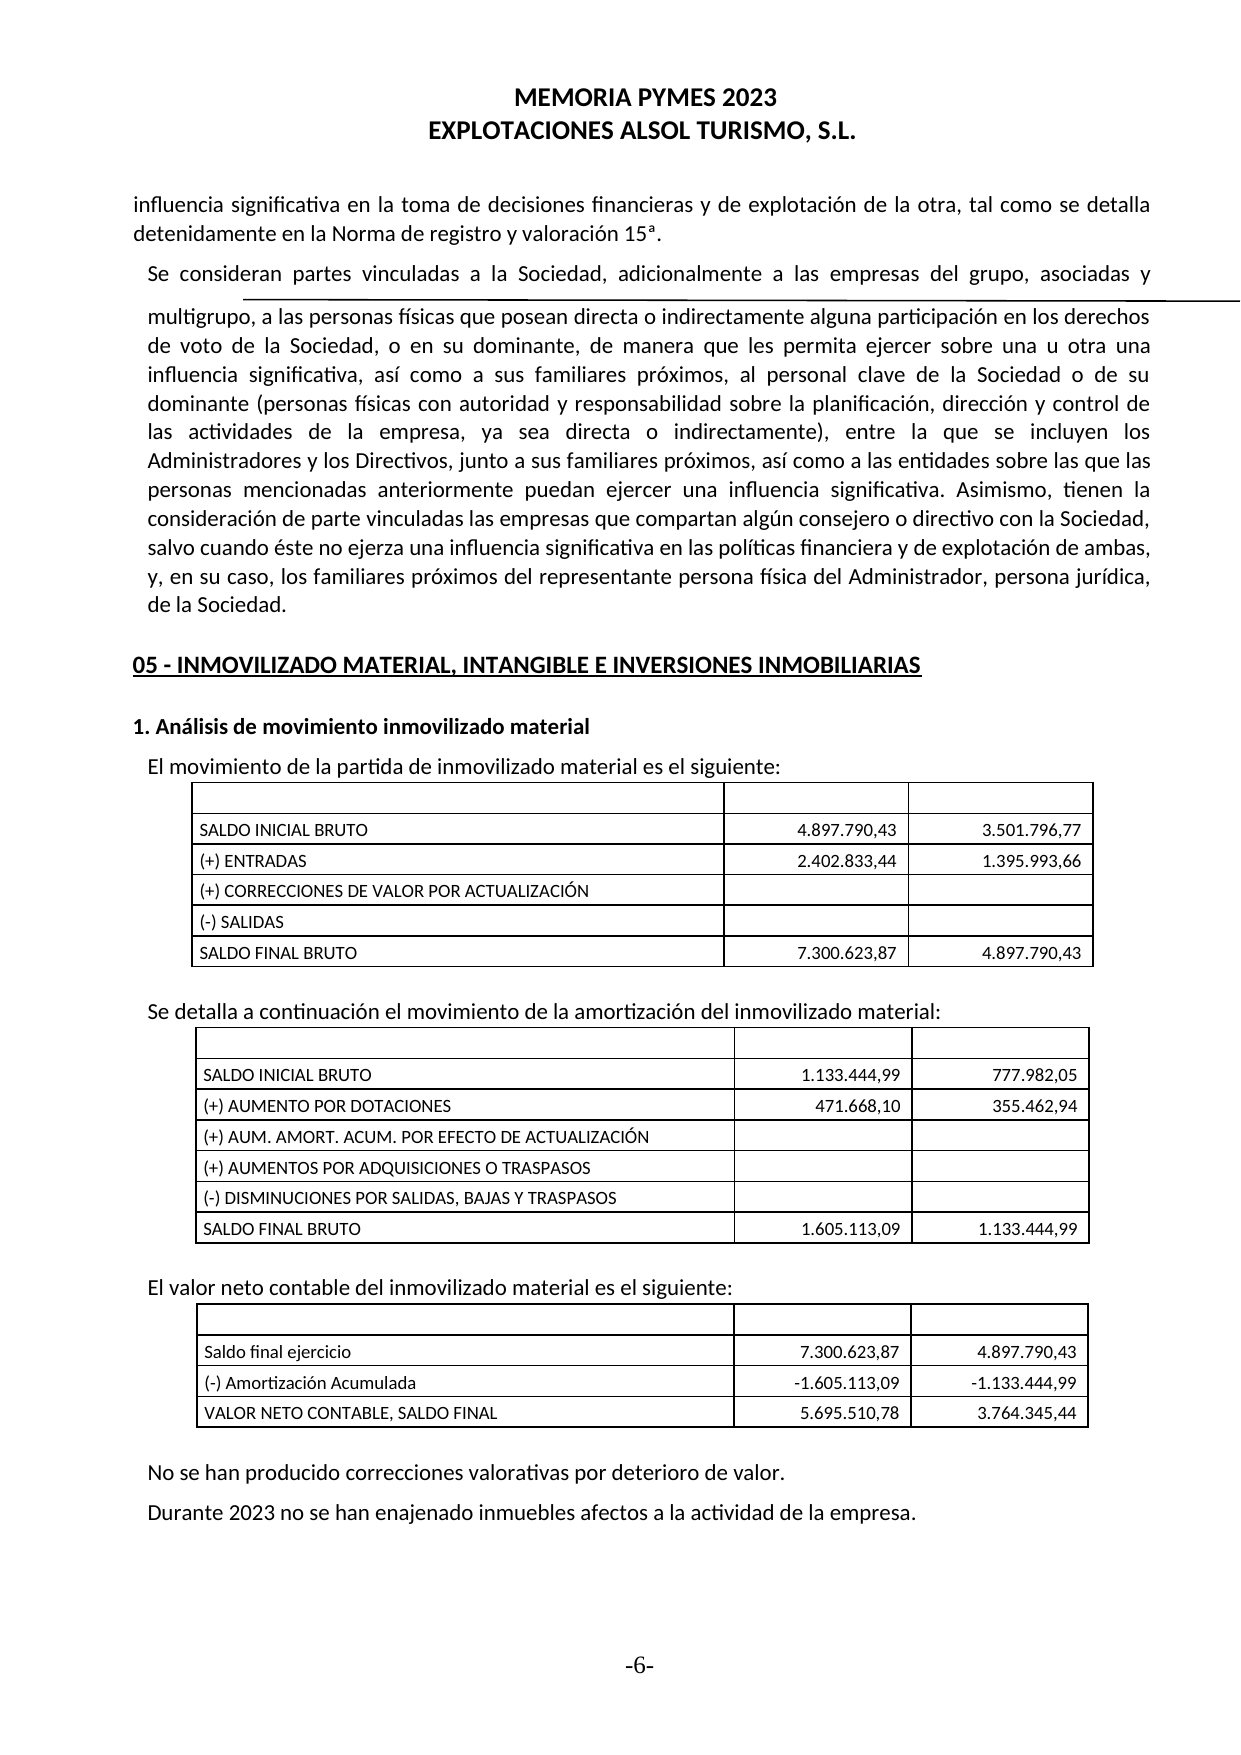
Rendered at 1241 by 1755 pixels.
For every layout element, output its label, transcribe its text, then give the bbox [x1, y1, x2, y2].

table_cell [725, 906, 908, 935]
table_header IMPORTE 2022 [909, 783, 1092, 812]
table_cell -1.133.444,99 [912, 1366, 1087, 1396]
table_cell 1.395.993,66 [909, 845, 1092, 874]
text No se han producido correcciones valorativas por deterioro de valor. [147, 1458, 1153, 1486]
table_cell 5.695.510,78 [735, 1397, 910, 1426]
table_cell (+) CORRECCIONES DE VALOR POR ACTUALIZACIÓN [193, 875, 723, 904]
table_cell [913, 1151, 1088, 1181]
text Se consideran partes vinculadas a la Sociedad, adicionalmente a las empresas del grupo, asociadas y multigrupo, a las personas físicas que posean directa o indirectamente alguna participación en los derechos de voto de la Sociedad, o en su dominante, de manera que les permita ejercer sobre una u otra una influencia significativa, así como a sus familiares próximos, al personal clave de la Sociedad o de su dominante (personas físicas con autoridad y responsabilidad sobre la planificación, dirección y control de las actividades de la empresa, ya sea directa o indirectamente), entre la que se incluyen los Administradores y los Directivos, junto a sus familiares próximos, así como a las entidades sobre las que las personas mencionadas anteriormente puedan ejercer una influencia significativa. Asimismo, tienen la consideración de parte vinculadas las empresas que compartan algún consejero o directivo con la Sociedad, salvo cuando éste no ejerza una influencia significativa en las políticas financiera y de explotación de ambas, y, en su caso, los familiares próximos del representante persona física del Administrador, persona jurídica, de la Sociedad. [147, 259, 1153, 619]
table_cell 4.897.790,43 [909, 937, 1092, 966]
table_cell (-) SALIDAS [193, 906, 723, 935]
table_cell 3.501.796,77 [909, 814, 1092, 843]
text Durante 2023 no se han enajenado inmuebles afectos a la actividad de la empresa. [147, 1498, 1153, 1526]
table_cell [909, 906, 1092, 935]
table_cell (+) ENTRADAS [193, 845, 723, 874]
table_cell Saldo final ejercicio [198, 1336, 733, 1365]
table_cell 777.982,05 [913, 1059, 1088, 1088]
table_header IMPORTE 2022 [913, 1028, 1088, 1058]
table_cell [735, 1182, 911, 1211]
table_cell (+) AUM. AMORT. ACUM. POR EFECTO DE ACTUALIZACIÓN [197, 1121, 734, 1150]
table_cell 4.897.790,43 [912, 1336, 1087, 1365]
table_cell (+) AUMENTOS POR ADQUISICIONES O TRASPASOS [197, 1151, 734, 1181]
table_cell 1.605.113,09 [735, 1213, 911, 1242]
table_cell [735, 1121, 911, 1150]
table_cell -1.605.113,09 [735, 1366, 910, 1396]
table_cell 7.300.623,87 [725, 937, 908, 966]
table_header IMPORTE 2023 [735, 1305, 910, 1334]
subtitle 1. Análisis de movimiento inmovilizado material [132, 712, 1153, 740]
text El valor neto contable del inmovilizado material es el siguiente: [147, 1273, 1153, 1301]
table_cell [913, 1121, 1088, 1150]
table_cell SALDO FINAL BRUTO [197, 1213, 734, 1242]
text El movimiento de la partida de inmovilizado material es el siguiente: [147, 752, 1153, 780]
table_cell 4.897.790,43 [725, 814, 908, 843]
subtitle 05 - INMOVILIZADO MATERIAL, INTANGIBLE E INVERSIONES INMOBILIARIAS [132, 649, 1153, 680]
text Se detalla a continuación el movimiento de la amortización del inmovilizado material: [147, 997, 1153, 1025]
table_header IMPORTE 2022 [912, 1305, 1087, 1334]
table_cell [725, 875, 908, 904]
table_cell [913, 1182, 1088, 1211]
table_header MOVIMIENTOS DE LA AMORTIZACIÓN DEL INMOV.MATERIAL [197, 1028, 734, 1058]
table_cell 1.133.444,99 [913, 1213, 1088, 1242]
table_cell 355.462,94 [913, 1090, 1088, 1119]
table_cell [735, 1151, 911, 1181]
table_cell SALDO INICIAL BRUTO [193, 814, 723, 843]
table_cell (+) AUMENTO POR DOTACIONES [197, 1090, 734, 1119]
table_cell (-) Amortización Acumulada [198, 1366, 733, 1396]
table_cell 3.764.345,44 [912, 1397, 1087, 1426]
table_header MOVIMIENTOS DEL INMOVILIZADO MATERIAL [193, 783, 723, 812]
table_cell [909, 875, 1092, 904]
list influencia significativa en la toma de decisiones financieras y de explotación de la otra, tal como se detalla detenidamente en la Norma de registro y valoración 15ª. [96, 191, 1153, 247]
table_header IMPORTE 2023 [725, 783, 908, 812]
table_cell SALDO FINAL BRUTO [193, 937, 723, 966]
table_header IMPORTE 2023 [735, 1028, 911, 1058]
table_header VALOR NETO CONTABLE [198, 1305, 733, 1334]
table_cell (-) DISMINUCIONES POR SALIDAS, BAJAS Y TRASPASOS [197, 1182, 734, 1211]
table_cell VALOR NETO CONTABLE, SALDO FINAL [198, 1397, 733, 1426]
table_cell 471.668,10 [735, 1090, 911, 1119]
table_cell 1.133.444,99 [735, 1059, 911, 1088]
table_cell SALDO INICIAL BRUTO [197, 1059, 734, 1088]
table_cell 7.300.623,87 [735, 1336, 910, 1365]
table_cell 2.402.833,44 [725, 845, 908, 874]
